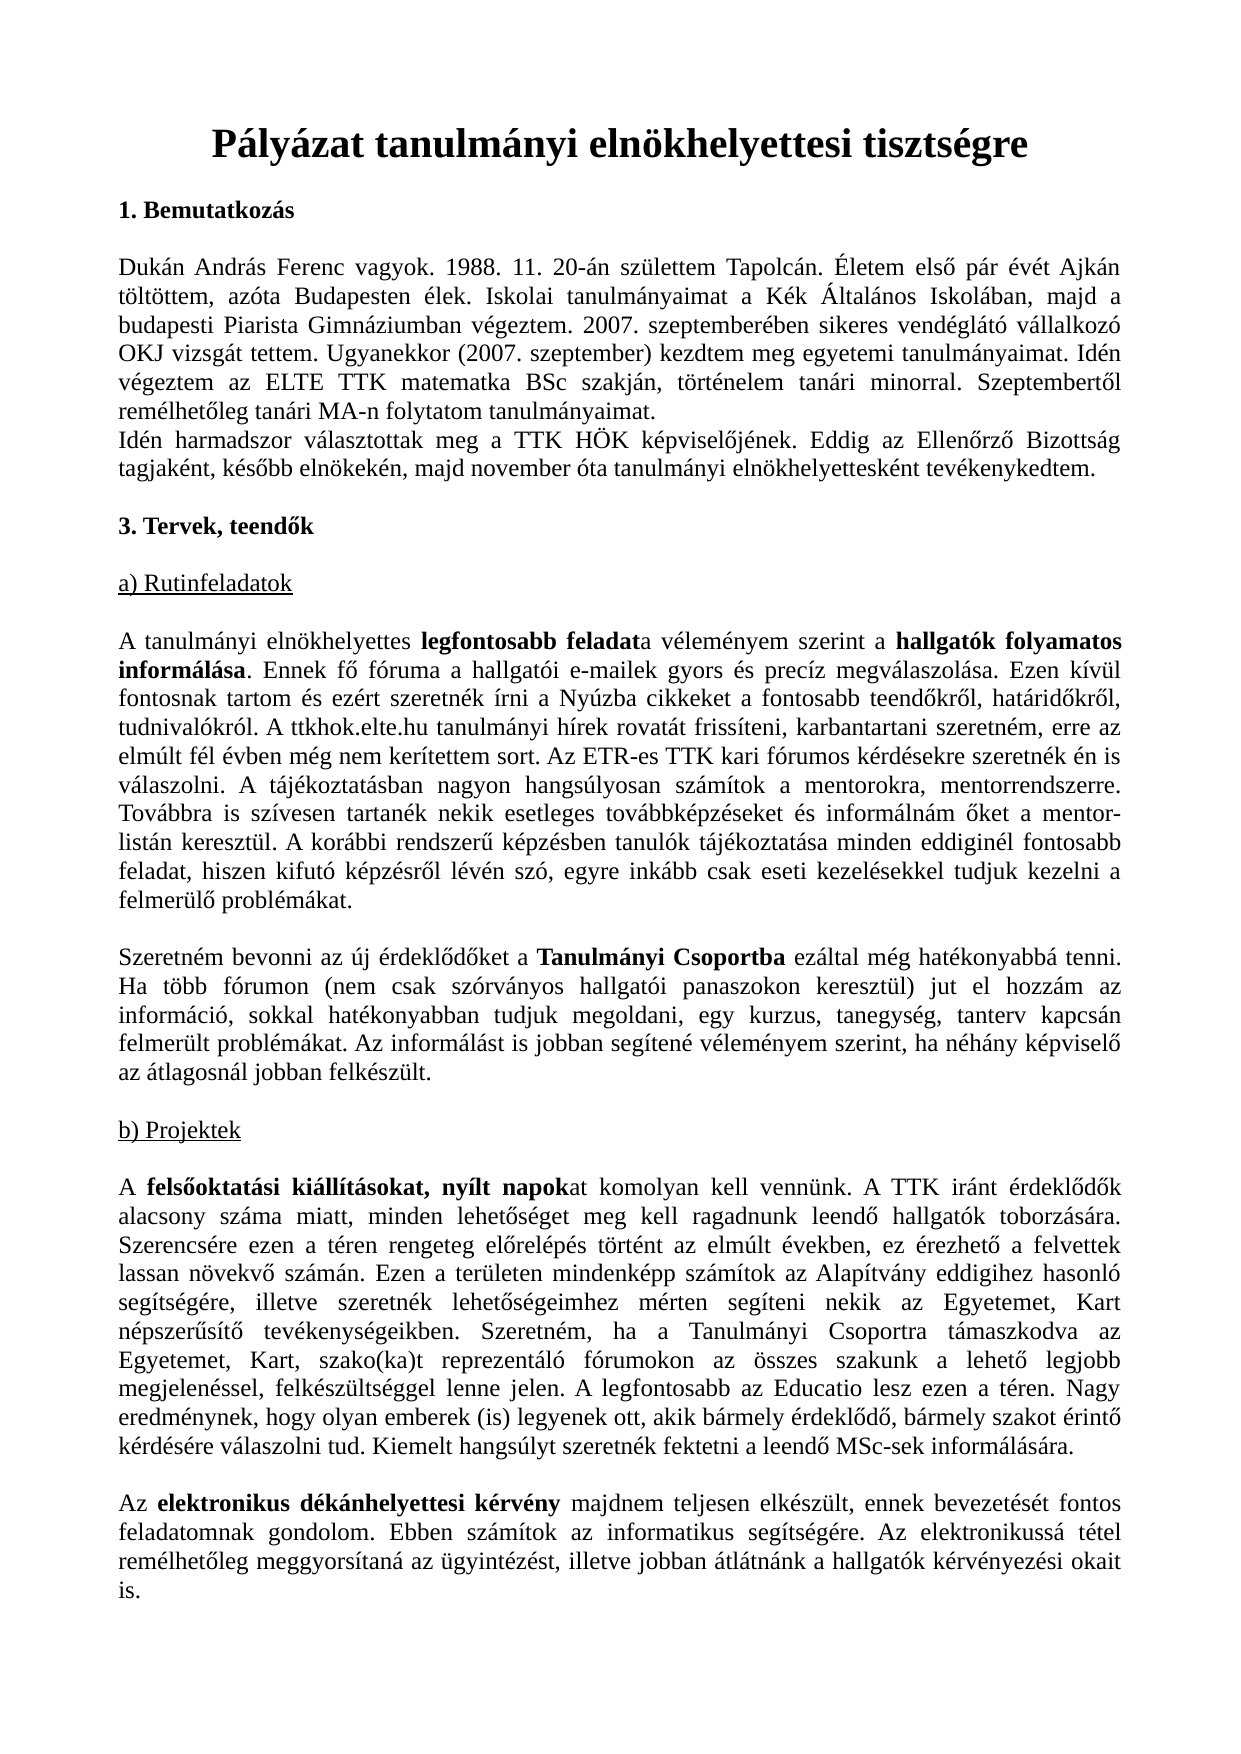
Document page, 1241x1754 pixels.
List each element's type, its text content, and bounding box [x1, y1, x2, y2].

text Pályázat tanulmányi elnökhelyettesi tisztségre [118, 118, 1122, 166]
text Idén harmadszor választottak meg a TTK HÖK képviselőjének. Eddig az Ellenőrző Bizottság tagjaként, később elnökekén, majd november óta tanulmányi elnökhelyettesként tevékenykedtem. [118, 425, 1122, 482]
text Dukán András Ferenc vagyok. 1988. 11. 20-án születtem Tapolcán. Életem első pár évét Ajkán töltöttem, azóta Budapesten élek. Iskolai tanulmányaimat a Kék Általános Iskolában, majd a budapesti Piarista Gimnáziumban végeztem. 2007. szeptemberében sikeres vendéglátó vállalkozó OKJ vizsgát tettem. Ugyanekkor (2007. szeptember) kezdtem meg egyetemi tanulmányaimat. Idén végeztem az ELTE TTK matematka BSc szakján, történelem tanári minorral. Szeptembertől remélhetőleg tanári MA-n folytatom tanulmányaimat. [118, 252, 1122, 425]
text A tanulmányi elnökhelyettes legfontosabb feladata véleményem szerint a hallgatók folyamatos informálása. Ennek fő fóruma a hallgatói e-mailek gyors és precíz megválaszolása. Ezen kívül fontosnak tartom és ezért szeretnék írni a Nyúzba cikkeket a fontosabb teendőkről, határidőkről, tudnivalókról. A ttkhok.elte.hu tanulmányi hírek rovatát frissíteni, karbantartani szeretném, erre az elmúlt fél évben még nem kerítettem sort. Az ETR-es TTK kari fórumos kérdésekre szeretnék én is válaszolni. A tájékoztatásban nagyon hangsúlyosan számítok a mentorokra, mentorrendszerre. Továbbra is szívesen tartanék nekik esetleges továbbképzéseket és informálnám őket a mentor-listán keresztül. A korábbi rendszerű képzésben tanulók tájékoztatása minden eddiginél fontosabb feladat, hiszen kifutó képzésről lévén szó, egyre inkább csak eseti kezelésekkel tudjuk kezelni a felmerülő problémákat. [118, 626, 1122, 913]
text Az elektronikus dékánhelyettesi kérvény majdnem teljesen elkészült, ennek bevezetését fontos feladatomnak gondolom. Ebben számítok az informatikus segítségére. Az elektronikussá tétel remélhetőleg meggyorsítaná az ügyintézést, illetve jobban átlátnánk a hallgatók kérvényezési okait is. [118, 1488, 1122, 1603]
text 3. Tervek, teendők [118, 511, 1122, 540]
text Szeretném bevonni az új érdeklődőket a Tanulmányi Csoportba ezáltal még hatékonyabbá tenni. Ha több fórumon (nem csak szórványos hallgatói panaszokon keresztül) jut el hozzám az információ, sokkal hatékonyabban tudjuk megoldani, egy kurzus, tanegység, tanterv kapcsán felmerült problémákat. Az informálást is jobban segítené véleményem szerint, ha néhány képviselő az átlagosnál jobban felkészült. [118, 942, 1122, 1086]
text b) Projektek [118, 1115, 1122, 1143]
text A felsőoktatási kiállításokat, nyílt napokat komolyan kell vennünk. A TTK iránt érdeklődők alacsony száma miatt, minden lehetőséget meg kell ragadnunk leendő hallgatók toborzására. Szerencsére ezen a téren rengeteg előrelépés történt az elmúlt években, ez érezhető a felvettek lassan növekvő számán. Ezen a területen mindenképp számítok az Alapítvány eddigihez hasonló segítségére, illetve szeretnék lehetőségeimhez mérten segíteni nekik az Egyetemet, Kart népszerűsítő tevékenységeikben. Szeretném, ha a Tanulmányi Csoportra támaszkodva az Egyetemet, Kart, szako(ka)t reprezentáló fórumokon az összes szakunk a lehető legjobb megjelenéssel, felkészültséggel lenne jelen. A legfontosabb az Educatio lesz ezen a téren. Nagy eredménynek, hogy olyan emberek (is) legyenek ott, akik bármely érdeklődő, bármely szakot érintő kérdésére válaszolni tud. Kiemelt hangsúlyt szeretnék fektetni a leendő MSc-sek informálására. [118, 1172, 1122, 1460]
text a) Rutinfeladatok [118, 568, 1122, 597]
text 1. Bemutatkozás [118, 195, 1122, 223]
